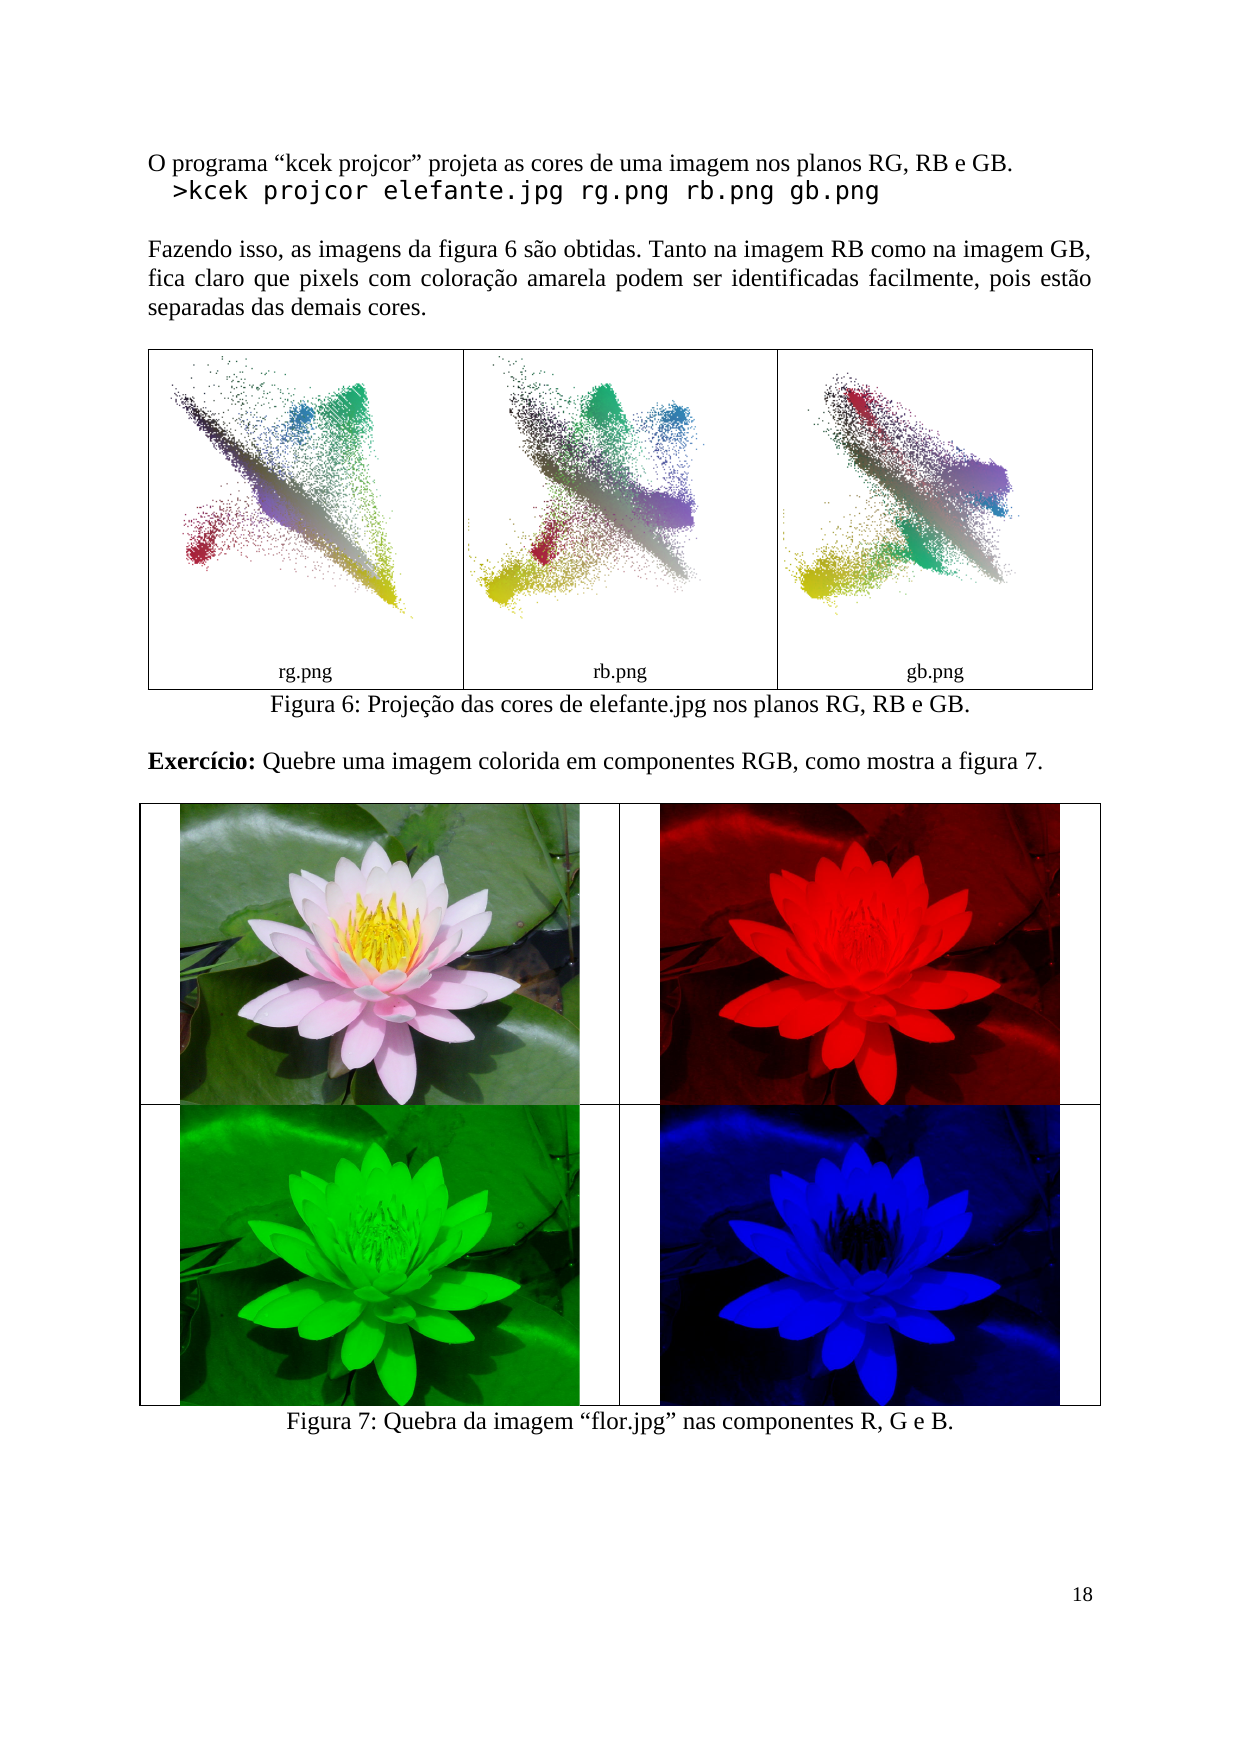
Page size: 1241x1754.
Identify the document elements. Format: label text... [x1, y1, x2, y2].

picture [660, 804, 1060, 1406]
table_header rg.png [149, 350, 463, 688]
text Fazendo isso, as imagens da figura 6 são obtidas. Tanto na imagem RB como na imagem GB, fica claro que pixels com coloração amarela podem ser identificadas facilmente, pois estão separadas das demais cores. [148, 234, 1092, 321]
table_header [580, 804, 619, 1104]
picture [180, 804, 580, 1406]
table_header [620, 804, 660, 1104]
text O programa “kcek projcor” projeta as cores de uma imagem nos planos RG, RB e GB. [148, 148, 1092, 176]
table_header rb.png [464, 350, 777, 688]
text Figura 7: Quebra da imagem “flor.jpg” nas componentes R, G e B. [148, 1406, 1092, 1435]
picture [468, 355, 772, 659]
text Figura 6: Projeção das cores de elefante.jpg nos planos RG, RB e GB. [148, 690, 1092, 717]
table_cell [580, 1105, 619, 1405]
text >kcek projcor elefante.jpg rg.png rb.png gb.png [148, 176, 1092, 206]
text Exercício: Quebre uma imagem colorida em componentes RGB, como mostra a figura 7. [148, 746, 1092, 775]
picture [153, 355, 457, 659]
table_cell [620, 1105, 660, 1405]
table_header [1060, 804, 1100, 1104]
table_header [141, 804, 180, 1104]
table_cell [141, 1105, 180, 1405]
picture [783, 355, 1087, 659]
table_cell [1060, 1105, 1100, 1405]
table_header gb.png [778, 350, 1092, 688]
